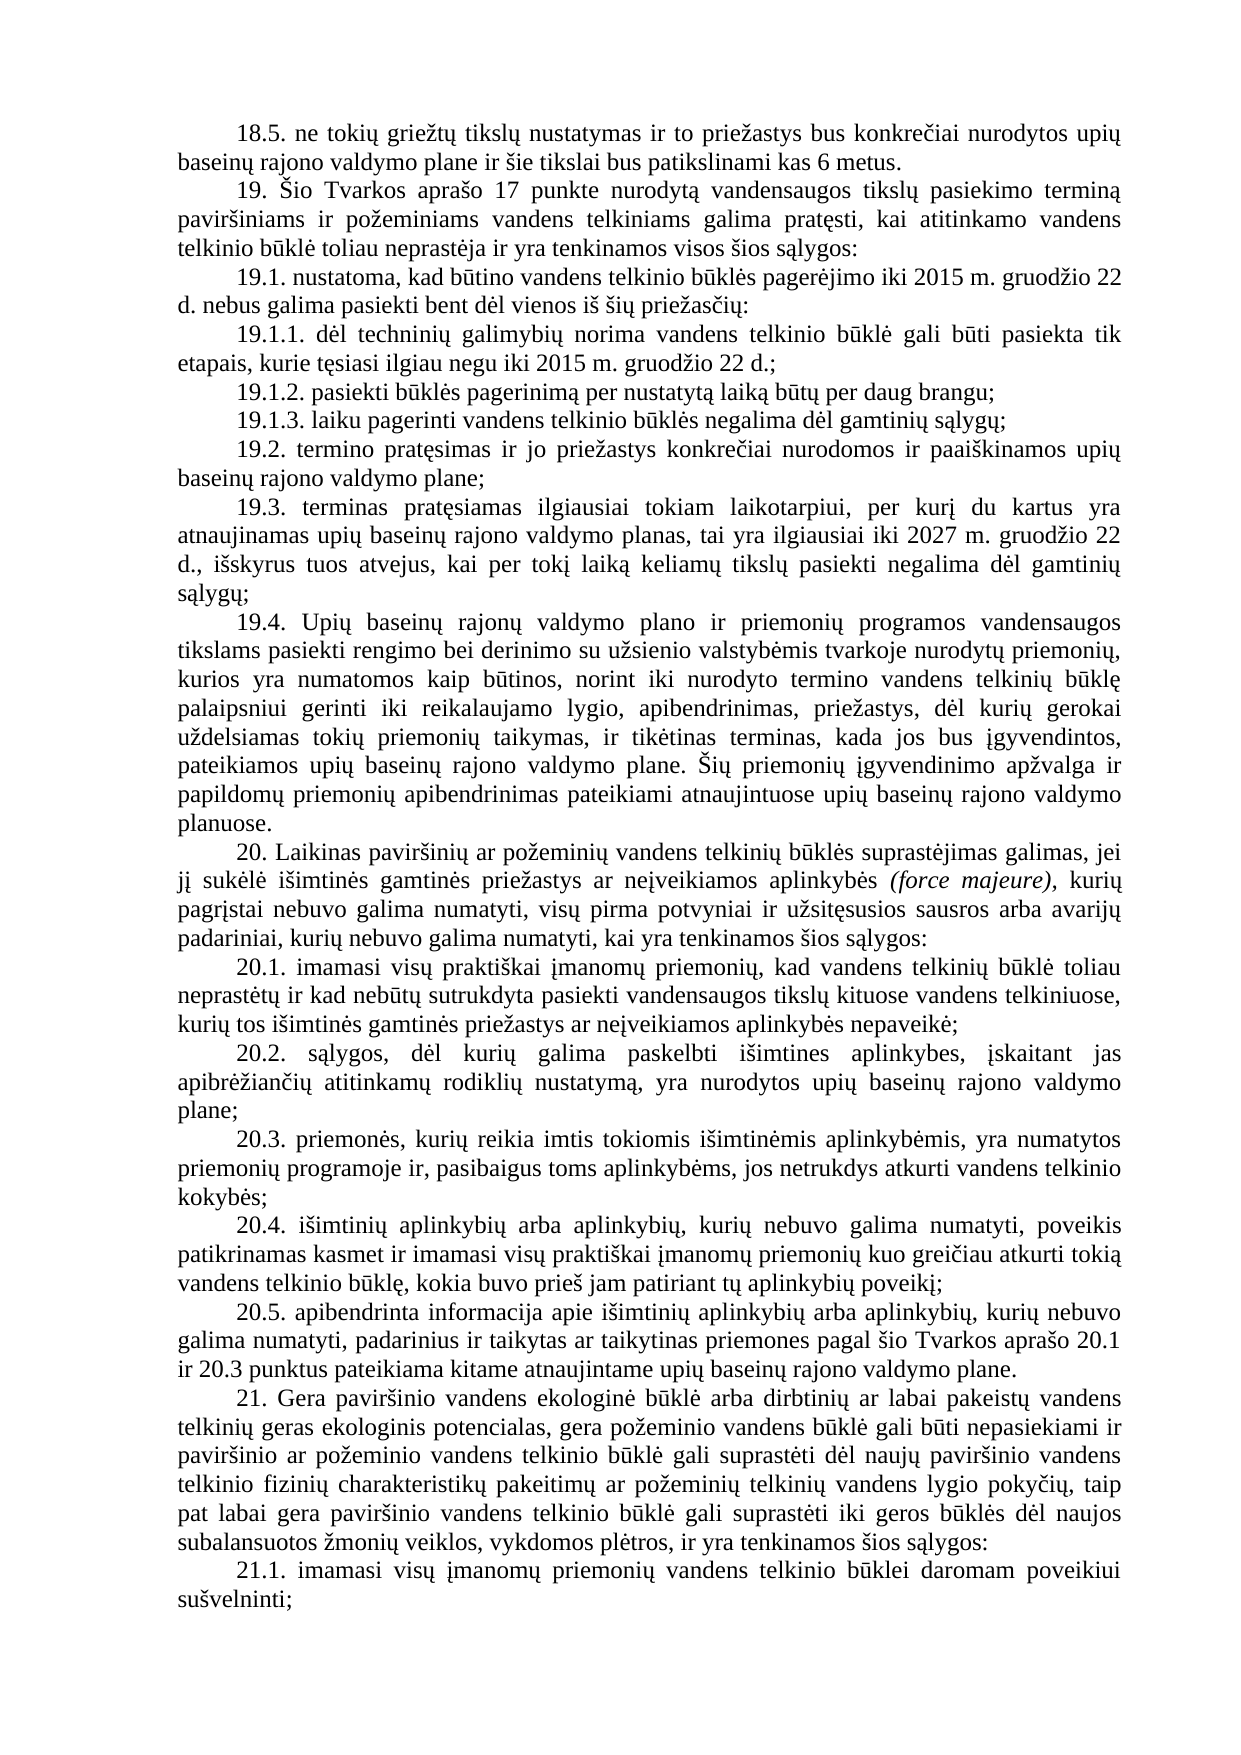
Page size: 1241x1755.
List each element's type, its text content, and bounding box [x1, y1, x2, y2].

text 20.5. apibendrinta informacija apie išimtinių aplinkybių arba aplinkybių, kurių nebuvo galima numatyti, padarinius ir taikytas ar taikytinas priemones pagal šio Tvarkos aprašo 20.1 ir 20.3 punktus pateikiama kitame atnaujintame upių baseinų rajono valdymo plane. [177, 1297, 1122, 1383]
text 19. Šio Tvarkos aprašo 17 punkte nurodytą vandensaugos tikslų pasiekimo terminą paviršiniams ir požeminiams vandens telkiniams galima pratęsti, kai atitinkamo vandens telkinio būklė toliau neprastėja ir yra tenkinamos visos šios sąlygos: [177, 176, 1122, 262]
text 19.1.3. laiku pagerinti vandens telkinio būklės negalima dėl gamtinių sąlygų; [177, 406, 1122, 434]
text 19.2. termino pratęsimas ir jo priežastys konkrečiai nurodomos ir paaiškinamos upių baseinų rajono valdymo plane; [177, 434, 1122, 492]
text 20.3. priemonės, kurių reikia imtis tokiomis išimtinėmis aplinkybėmis, yra numatytos priemonių programoje ir, pasibaigus toms aplinkybėms, jos netrukdys atkurti vandens telkinio kokybės; [177, 1124, 1122, 1211]
text 21. Gera paviršinio vandens ekologinė būklė arba dirbtinių ar labai pakeistų vandens telkinių geras ekologinis potencialas, gera požeminio vandens būklė gali būti nepasiekiami ir paviršinio ar požeminio vandens telkinio būklė gali suprastėti dėl naujų paviršinio vandens telkinio fizinių charakteristikų pakeitimų ar požeminių telkinių vandens lygio pokyčių, taip pat labai gera paviršinio vandens telkinio būklė gali suprastėti iki geros būklės dėl naujos subalansuotos žmonių veiklos, vykdomos plėtros, ir yra tenkinamos šios sąlygos: [177, 1383, 1122, 1556]
text 20.2. sąlygos, dėl kurių galima paskelbti išimtines aplinkybes, įskaitant jas apibrėžiančių atitinkamų rodiklių nustatymą, yra nurodytos upių baseinų rajono valdymo plane; [177, 1038, 1122, 1124]
text 20.4. išimtinių aplinkybių arba aplinkybių, kurių nebuvo galima numatyti, poveikis patikrinamas kasmet ir imamasi visų praktiškai įmanomų priemonių kuo greičiau atkurti tokią vandens telkinio būklę, kokia buvo prieš jam patiriant tų aplinkybių poveikį; [177, 1211, 1122, 1297]
text 20. Laikinas paviršinių ar požeminių vandens telkinių būklės suprastėjimas galimas, jei jį sukėlė išimtinės gamtinės priežastys ar neįveikiamos aplinkybės (force majeure), kurių pagrįstai nebuvo galima numatyti, visų pirma potvyniai ir užsitęsusios sausros arba avarijų padariniai, kurių nebuvo galima numatyti, kai yra tenkinamos šios sąlygos: [177, 837, 1122, 952]
text 19.1.1. dėl techninių galimybių norima vandens telkinio būklė gali būti pasiekta tik etapais, kurie tęsiasi ilgiau negu iki 2015 m. gruodžio 22 d.; [177, 319, 1122, 377]
text 21.1. imamasi visų įmanomų priemonių vandens telkinio būklei daromam poveikiui sušvelninti; [177, 1556, 1122, 1613]
text 19.3. terminas pratęsiamas ilgiausiai tokiam laikotarpiui, per kurį du kartus yra atnaujinamas upių baseinų rajono valdymo planas, tai yra ilgiausiai iki 2027 m. gruodžio 22 d., išskyrus tuos atvejus, kai per tokį laiką keliamų tikslų pasiekti negalima dėl gamtinių sąlygų; [177, 492, 1122, 607]
text 19.1.2. pasiekti būklės pagerinimą per nustatytą laiką būtų per daug brangu; [177, 377, 1122, 406]
text 18.5. ne tokių griežtų tikslų nustatymas ir to priežastys bus konkrečiai nurodytos upių baseinų rajono valdymo plane ir šie tikslai bus patikslinami kas 6 metus. [177, 118, 1122, 176]
text 20.1. imamasi visų praktiškai įmanomų priemonių, kad vandens telkinių būklė toliau neprastėtų ir kad nebūtų sutrukdyta pasiekti vandensaugos tikslų kituose vandens telkiniuose, kurių tos išimtinės gamtinės priežastys ar neįveikiamos aplinkybės nepaveikė; [177, 952, 1122, 1038]
text 19.4. Upių baseinų rajonų valdymo plano ir priemonių programos vandensaugos tikslams pasiekti rengimo bei derinimo su užsienio valstybėmis tvarkoje nurodytų priemonių, kurios yra numatomos kaip būtinos, norint iki nurodyto termino vandens telkinių būklę palaipsniui gerinti iki reikalaujamo lygio, apibendrinimas, priežastys, dėl kurių gerokai uždelsiamas tokių priemonių taikymas, ir tikėtinas terminas, kada jos bus įgyvendintos, pateikiamos upių baseinų rajono valdymo plane. Šių priemonių įgyvendinimo apžvalga ir papildomų priemonių apibendrinimas pateikiami atnaujintuose upių baseinų rajono valdymo planuose. [177, 607, 1122, 837]
text 19.1. nustatoma, kad būtino vandens telkinio būklės pagerėjimo iki 2015 m. gruodžio 22 d. nebus galima pasiekti bent dėl vienos iš šių priežasčių: [177, 262, 1122, 319]
